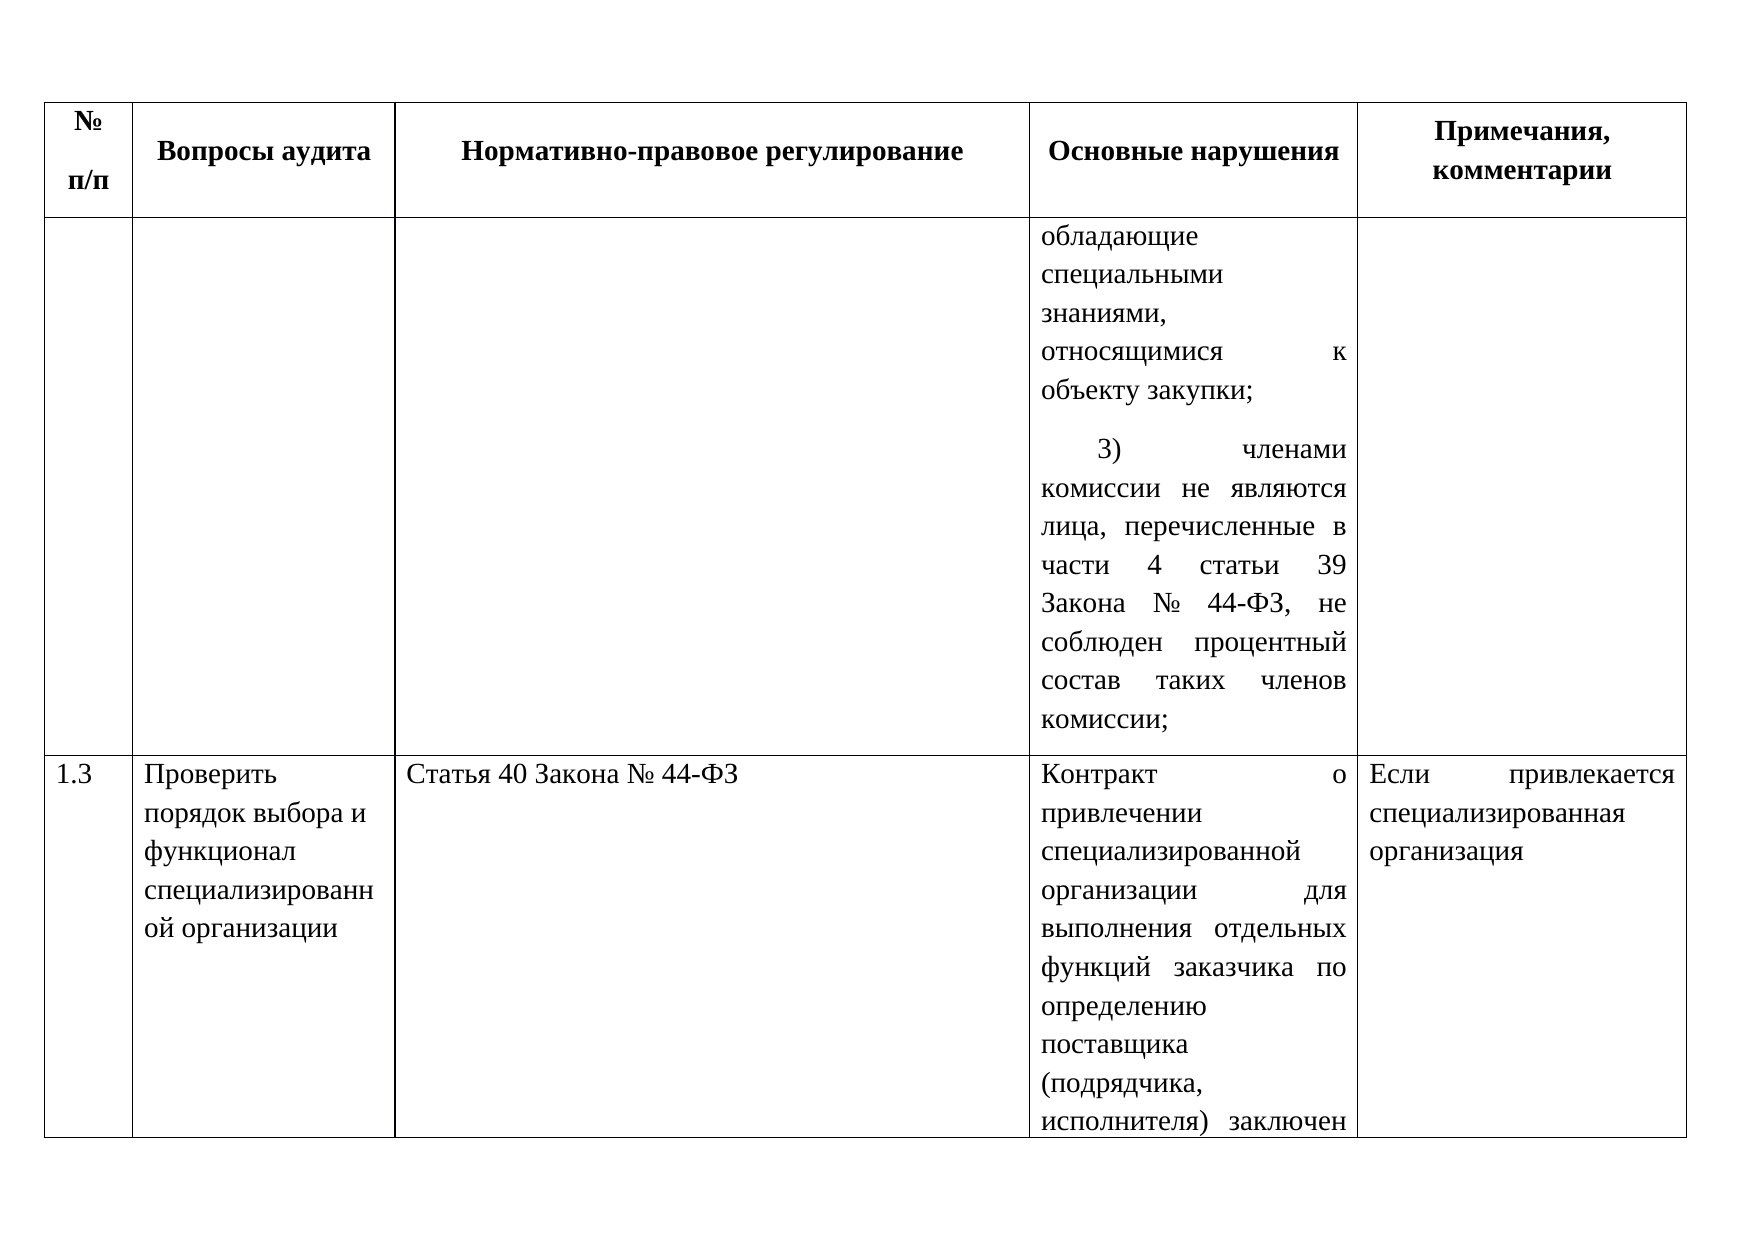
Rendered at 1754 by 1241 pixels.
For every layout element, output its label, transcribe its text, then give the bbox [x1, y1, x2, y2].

table_cell Контракт о привлечении специализированной организации для выполнения отдельных функций заказчика по определению поставщика (подрядчика, исполнителя) заключен [1030, 756, 1357, 1137]
table_cell обладающие специальными знаниями, относящимися к объекту закупки; 3) членами комиссии не являются лица, перечисленные в части 4 статьи 39 Закона № 44-ФЗ, не соблюден процентный состав таких членов комиссии; [1030, 218, 1357, 755]
table_cell [45, 218, 132, 755]
table_cell Если привлекается специализированная организация [1358, 756, 1686, 1137]
table_cell Проверить порядок выбора и функционал специализированной организации [133, 756, 394, 1137]
table_header Нормативно-правовое регулирование [396, 103, 1029, 217]
table_cell [133, 218, 394, 755]
table_header № п/п [45, 103, 132, 217]
table_cell [396, 218, 1029, 755]
table_cell Статья 40 Закона № 44-ФЗ [396, 756, 1029, 1137]
table_header Примечания, комментарии [1358, 103, 1686, 217]
table_cell 1.3 [45, 756, 132, 1137]
table_header Вопросы аудита [133, 103, 394, 217]
table_header Основные нарушения [1030, 103, 1357, 217]
table_cell [1358, 218, 1686, 755]
